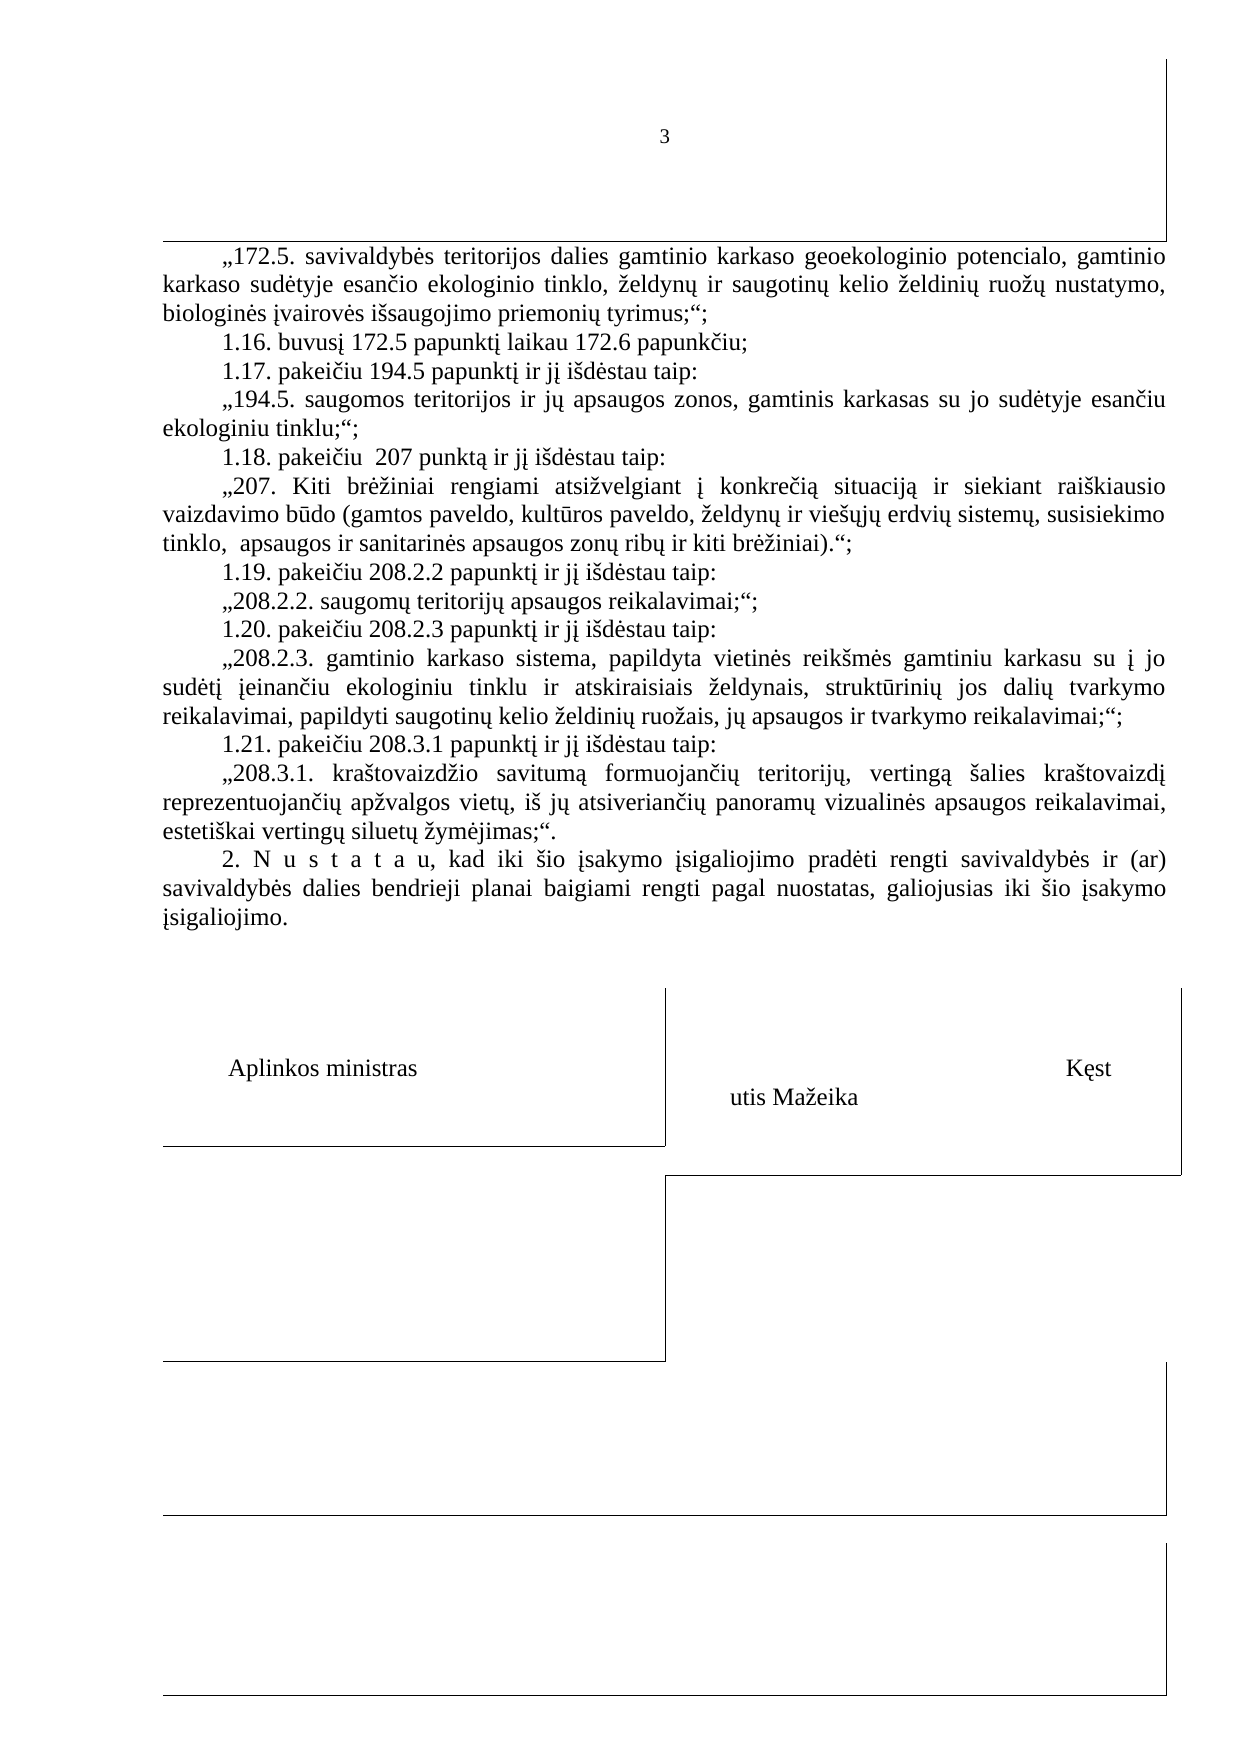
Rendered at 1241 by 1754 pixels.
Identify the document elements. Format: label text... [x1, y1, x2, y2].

text 2. N u s t a t a u, kad iki šio įsakymo įsigaliojimo pradėti rengti savivaldybės ir (ar) savivaldybės dalies bendrieji planai baigiami rengti pagal nuostatas, galiojusias iki šio įsakymo įsigaliojimo. [162, 844, 1167, 931]
text „172.5. savivaldybės teritorijos dalies gamtinio karkaso geoekologinio potencialo, gamtinio karkaso sudėtyje esančio ekologinio tinklo, želdynų ir saugotinų kelio želdinių ruožų nustatymo, biologinės įvairovės išsaugojimo priemonių tyrimus;“; [162, 241, 1167, 327]
text 1.20. pakeičiu 208.2.3 papunktį ir jį išdėstau taip: [162, 614, 1167, 643]
text „208.2.3. gamtinio karkaso sistema, papildyta vietinės reikšmės gamtiniu karkasu su į jo sudėtį įeinančiu ekologiniu tinklu ir atskiraisiais želdynais, struktūrinių jos dalių tvarkymo reikalavimai, papildyti saugotinų kelio želdinių ruožais, jų apsaugos ir tvarkymo reikalavimai;“; [162, 643, 1167, 729]
text „208.2.2. saugomų teritorijų apsaugos reikalavimai;“; [162, 586, 1167, 614]
text 1.21. pakeičiu 208.3.1 papunktį ir jį išdėstau taip: [162, 729, 1167, 758]
text 1.16. buvusį 172.5 papunktį laikau 172.6 papunkčiu; [162, 327, 1167, 356]
text „207. Kiti brėžiniai rengiami atsižvelgiant į konkrečią situaciją ir siekiant raiškiausio vaizdavimo būdo (gamtos paveldo, kultūros paveldo, želdynų ir viešųjų erdvių sistemų, susisiekimo tinklo, apsaugos ir sanitarinės apsaugos zonų ribų ir kiti brėžiniai).“; [162, 471, 1167, 557]
text 1.18. pakeičiu 207 punktą ir jį išdėstau taip: [162, 442, 1167, 471]
text 1.17. pakeičiu 194.5 papunktį ir jį išdėstau taip: [162, 356, 1167, 384]
text „194.5. saugomos teritorijos ir jų apsaugos zonos, gamtinis karkasas su jo sudėtyje esančiu ekologiniu tinklu;“; [162, 384, 1167, 442]
text 1.19. pakeičiu 208.2.2 papunktį ir jį išdėstau taip: [162, 557, 1167, 586]
text „208.3.1. kraštovaizdžio savitumą formuojančių teritorijų, vertingą šalies kraštovaizdį reprezentuojančių apžvalgos vietų, iš jų atsiveriančių panoramų vizualinės apsaugos reikalavimai, estetiškai vertingų siluetų žymėjimas;“. [162, 758, 1167, 844]
table_header Kęstutis Mažeika [665, 988, 1181, 1175]
table_header [665, 1176, 1181, 1362]
table_header [163, 1147, 665, 1361]
table_header Aplinkos ministras [163, 988, 665, 1146]
